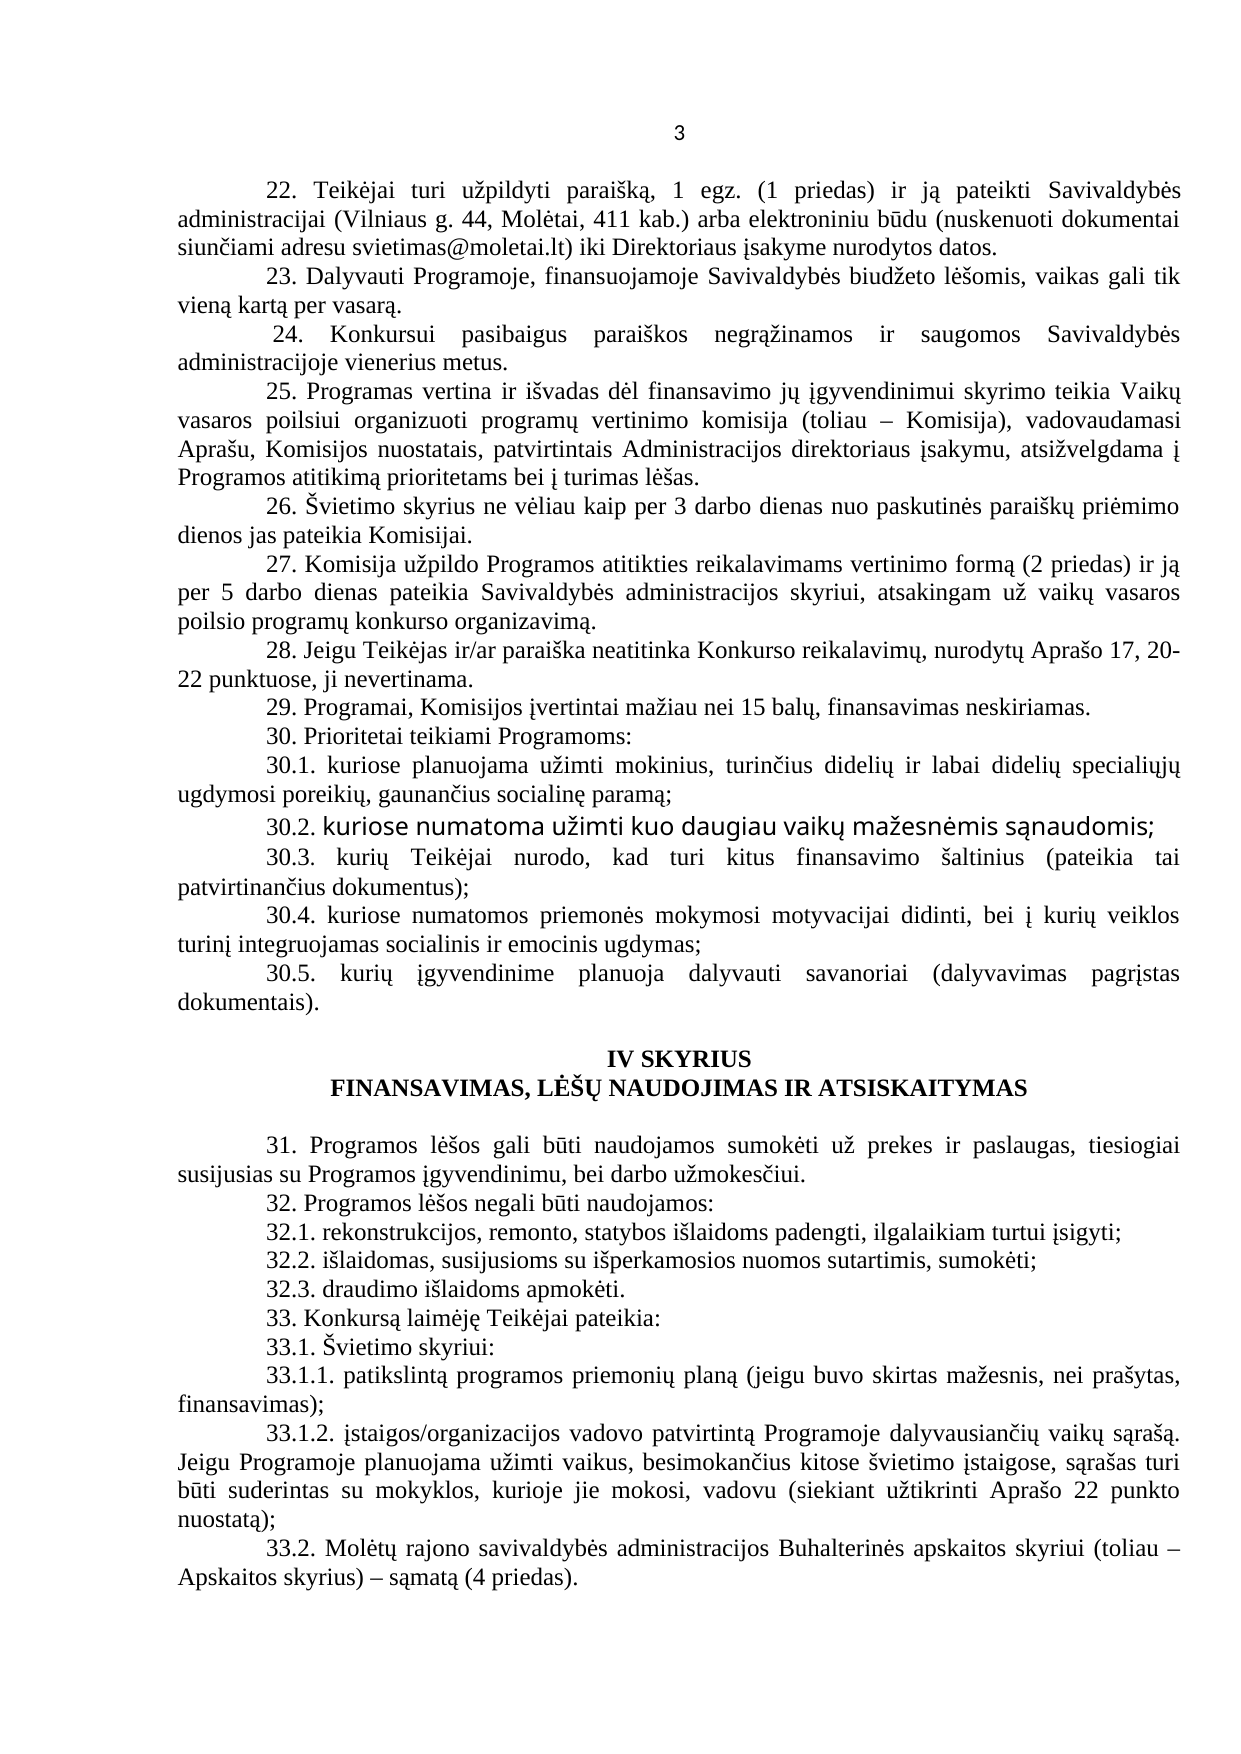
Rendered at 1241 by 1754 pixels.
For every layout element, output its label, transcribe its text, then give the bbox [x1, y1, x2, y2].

text IV SKYRIUS [177, 1044, 1181, 1073]
text 33.1. Švietimo skyriui: [177, 1332, 1181, 1360]
text 28. Jeigu Teikėjas ir/ar paraiška neatitinka Konkurso reikalavimų, nurodytų Aprašo 17, 20-22 punktuose, ji nevertinama. [177, 635, 1181, 692]
text 32.1. rekonstrukcijos, remonto, statybos išlaidoms padengti, ilgalaikiam turtui įsigyti; [177, 1217, 1181, 1245]
text 25. Programas vertina ir išvadas dėl finansavimo jų įgyvendinimui skyrimo teikia Vaikų vasaros poilsiui organizuoti programų vertinimo komisija (toliau – Komisija), vadovaudamasi Aprašu, Komisijos nuostatais, patvirtintais Administracijos direktoriaus įsakymu, atsižvelgdama į Programos atitikimą prioritetams bei į turimas lėšas. [177, 376, 1181, 491]
text 33.1.1. patikslintą programos priemonių planą (jeigu buvo skirtas mažesnis, nei prašytas, finansavimas); [177, 1360, 1181, 1418]
text 32.2. išlaidomas, susijusioms su išperkamosios nuomos sutartimis, sumokėti; [177, 1245, 1181, 1274]
text 31. Programos lėšos gali būti naudojamos sumokėti už prekes ir paslaugas, tiesiogiai susijusias su Programos įgyvendinimu, bei darbo užmokesčiui. [177, 1130, 1181, 1188]
text 27. Komisija užpildo Programos atitikties reikalavimams vertinimo formą (2 priedas) ir ją per 5 darbo dienas pateikia Savivaldybės administracijos skyriui, atsakingam už vaikų vasaros poilsio programų konkurso organizavimą. [177, 549, 1181, 635]
text 29. Programai, Komisijos įvertintai mažiau nei 15 balų, finansavimas neskiriamas. [177, 692, 1181, 721]
text FINANSAVIMAS, LĖŠŲ NAUDOJIMAS IR ATSISKAITYMAS [177, 1073, 1181, 1102]
text 30.5. kurių įgyvendinime planuoja dalyvauti savanoriai (dalyvavimas pagrįstas dokumentais). [177, 958, 1181, 1015]
text 33. Konkursą laimėję Teikėjai pateikia: [177, 1303, 1181, 1332]
text 30.2. kuriose numatoma užimti kuo daugiau vaikų mažesnėmis sąnaudomis; [177, 808, 1181, 842]
text 30.4. kuriose numatomos priemonės mokymosi motyvacijai didinti, bei į kurių veiklos turinį integruojamas socialinis ir emocinis ugdymas; [177, 900, 1181, 958]
text 24. Konkursui pasibaigus paraiškos negrąžinamos ir saugomos Savivaldybės administracijoje vienerius metus. [177, 319, 1181, 376]
text 26. Švietimo skyrius ne vėliau kaip per 3 darbo dienas nuo paskutinės paraiškų priėmimo dienos jas pateikia Komisijai. [177, 491, 1181, 549]
text 33.2. Molėtų rajono savivaldybės administracijos Buhalterinės apskaitos skyriui (toliau – Apskaitos skyrius) – sąmatą (4 priedas). [177, 1533, 1181, 1590]
text 33.1.2. įstaigos/organizacijos vadovo patvirtintą Programoje dalyvausiančių vaikų sąrašą. Jeigu Programoje planuojama užimti vaikus, besimokančius kitose švietimo įstaigose, sąrašas turi būti suderintas su mokyklos, kurioje jie mokosi, vadovu (siekiant užtikrinti Aprašo 22 punkto nuostatą); [177, 1418, 1181, 1533]
text 30.3. kurių Teikėjai nurodo, kad turi kitus finansavimo šaltinius (pateikia tai patvirtinančius dokumentus); [177, 842, 1181, 900]
text 22. Teikėjai turi užpildyti paraišką, 1 egz. (1 priedas) ir ją pateikti Savivaldybės administracijai (Vilniaus g. 44, Molėtai, 411 kab.) arba elektroniniu būdu (nuskenuoti dokumentai siunčiami adresu svietimas@moletai.lt) iki Direktoriaus įsakyme nurodytos datos. [177, 175, 1181, 261]
text 23. Dalyvauti Programoje, finansuojamoje Savivaldybės biudžeto lėšomis, vaikas gali tik vieną kartą per vasarą. [177, 261, 1181, 319]
text 30. Prioritetai teikiami Programoms: [177, 721, 1181, 750]
text 30.1. kuriose planuojama užimti mokinius, turinčius didelių ir labai didelių specialiųjų ugdymosi poreikių, gaunančius socialinę paramą; [177, 750, 1181, 808]
text 32. Programos lėšos negali būti naudojamos: [177, 1188, 1181, 1217]
text 32.3. draudimo išlaidoms apmokėti. [177, 1274, 1181, 1303]
